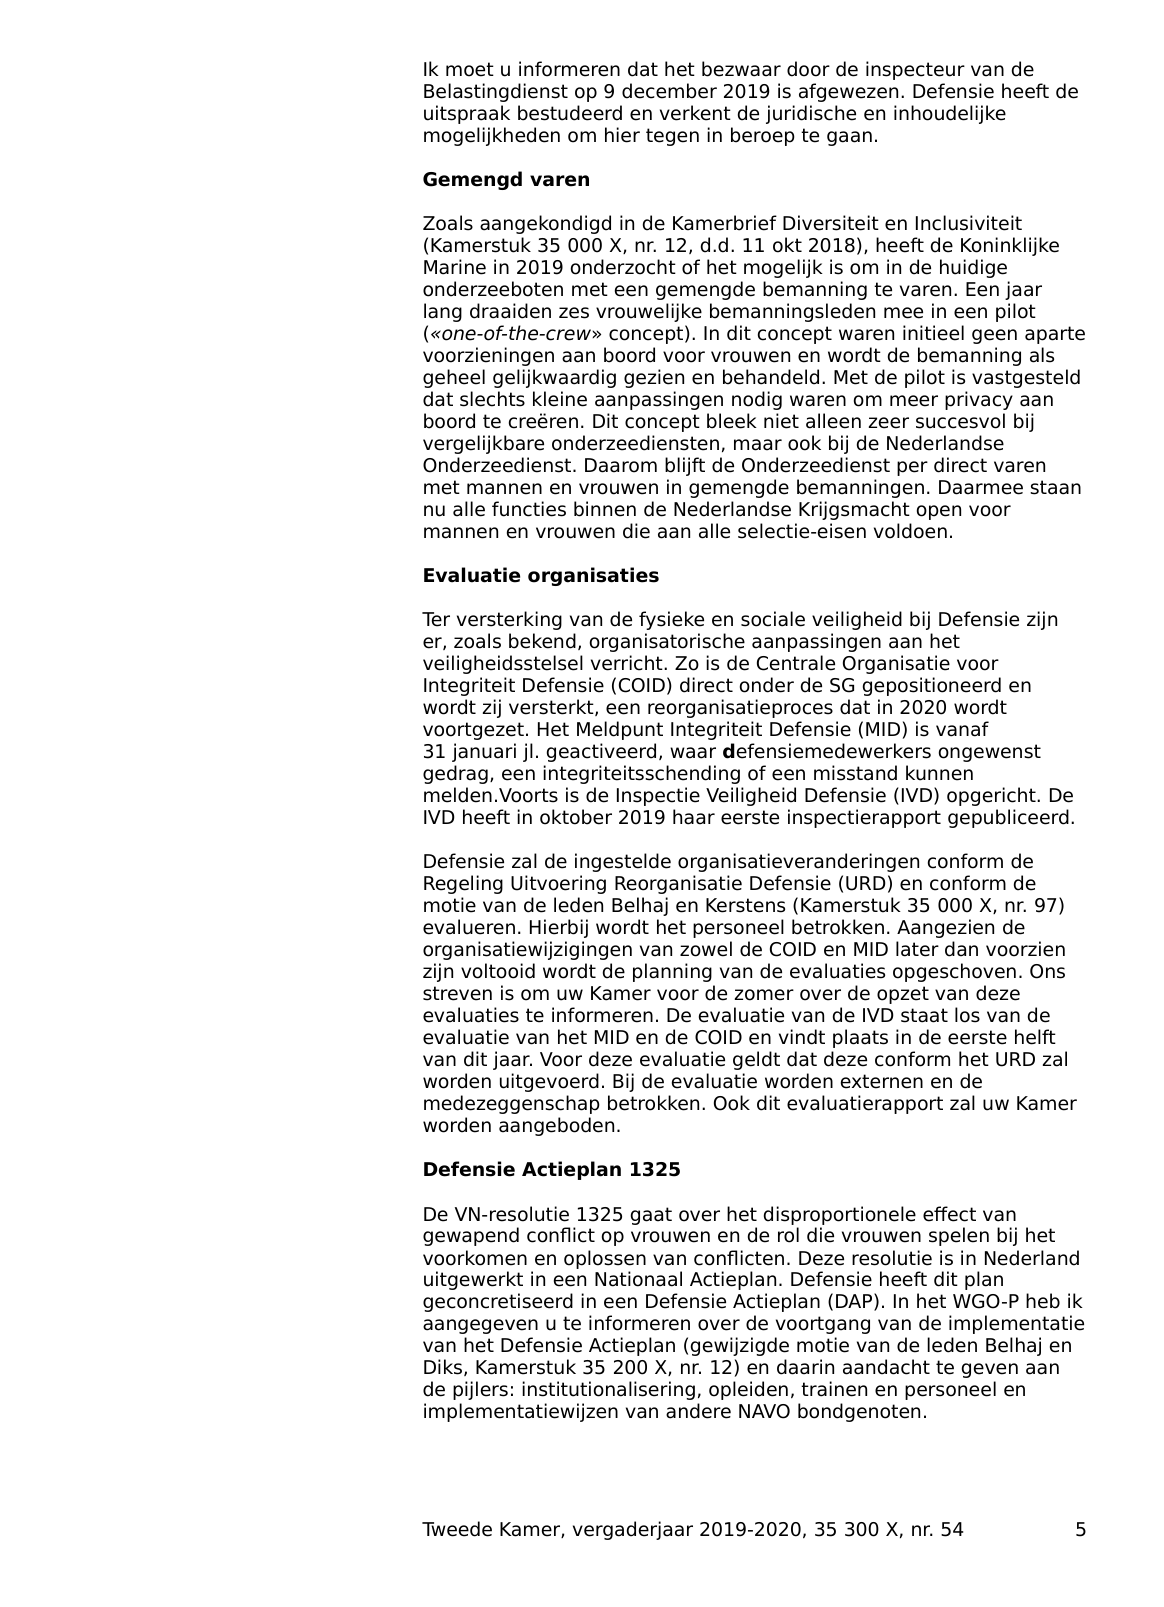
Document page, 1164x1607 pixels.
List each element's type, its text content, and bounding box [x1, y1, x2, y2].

subtitle Evaluatie organisaties [422, 565, 1087, 587]
text Defensie zal de ingestelde organisatieveranderingen conform de Regeling Uitvoering Reorganisatie Defensie (URD) en conform de motie van de leden Belhaj en Kerstens (Kamerstuk 35 000 X, nr. 97) evalueren. Hierbij wordt het personeel betrokken. Aangezien de organisatiewijzigingen van zowel de COID en MID later dan voorzien zijn voltooid wordt de planning van de evaluaties opgeschoven. Ons streven is om uw Kamer voor de zomer over de opzet van deze evaluaties te informeren. De evaluatie van de IVD staat los van de evaluatie van het MID en de COID en vindt plaats in de eerste helft van dit jaar. Voor deze evaluatie geldt dat deze conform het URD zal worden uitgevoerd. Bij de evaluatie worden externen en de medezeggenschap betrokken. Ook dit evaluatierapport zal uw Kamer worden aangeboden. [422, 851, 1087, 1137]
text Zoals aangekondigd in de Kamerbrief Diversiteit en Inclusiviteit (Kamerstuk 35 000 X, nr. 12, d.d. 11 okt 2018), heeft de Koninklijke Marine in 2019 onderzocht of het mogelijk is om in de huidige onderzeeboten met een gemengde bemanning te varen. Een jaar lang draaiden zes vrouwelijke bemanningsleden mee in een pilot («one-of-the-crew» concept). In dit concept waren initieel geen aparte voorzieningen aan boord voor vrouwen en wordt de bemanning als geheel gelijkwaardig gezien en behandeld. Met de pilot is vastgesteld dat slechts kleine aanpassingen nodig waren om meer privacy aan boord te creëren. Dit concept bleek niet alleen zeer succesvol bij vergelijkbare onderzeediensten, maar ook bij de Nederlandse Onderzeedienst. Daarom blijft de Onderzeedienst per direct varen met mannen en vrouwen in gemengde bemanningen. Daarmee staan nu alle functies binnen de Nederlandse Krijgsmacht open voor mannen en vrouwen die aan alle selectie-eisen voldoen. [422, 213, 1087, 543]
subtitle Gemengd varen [422, 169, 1087, 191]
text Ter versterking van de fysieke en sociale veiligheid bij Defensie zijn er, zoals bekend, organisatorische aanpassingen aan het veiligheidsstelsel verricht. Zo is de Centrale Organisatie voor Integriteit Defensie (COID) direct onder de SG gepositioneerd en wordt zij versterkt, een reorganisatieproces dat in 2020 wordt voortgezet. Het Meldpunt Integriteit Defensie (MID) is vanaf 31 januari jl. geactiveerd, waar defensiemedewerkers ongewenst gedrag, een integriteitsschending of een misstand kunnen melden.Voorts is de Inspectie Veiligheid Defensie (IVD) opgericht. De IVD heeft in oktober 2019 haar eerste inspectierapport gepubliceerd. [422, 609, 1087, 829]
text Ik moet u informeren dat het bezwaar door de inspecteur van de Belastingdienst op 9 december 2019 is afgewezen. Defensie heeft de uitspraak bestudeerd en verkent de juridische en inhoudelijke mogelijkheden om hier tegen in beroep te gaan. [422, 59, 1087, 147]
subtitle Defensie Actieplan 1325 [422, 1159, 1087, 1181]
text De VN-resolutie 1325 gaat over het disproportionele effect van gewapend conflict op vrouwen en de rol die vrouwen spelen bij het voorkomen en oplossen van conflicten. Deze resolutie is in Nederland uitgewerkt in een Nationaal Actieplan. Defensie heeft dit plan geconcretiseerd in een Defensie Actieplan (DAP). In het WGO-P heb ik aangegeven u te informeren over de voortgang van de implementatie van het Defensie Actieplan (gewijzigde motie van de leden Belhaj en Diks, Kamerstuk 35 200 X, nr. 12) en daarin aandacht te geven aan de pijlers: institutionalisering, opleiden, trainen en personeel en implementatiewijzen van andere NAVO bondgenoten. [422, 1203, 1087, 1423]
